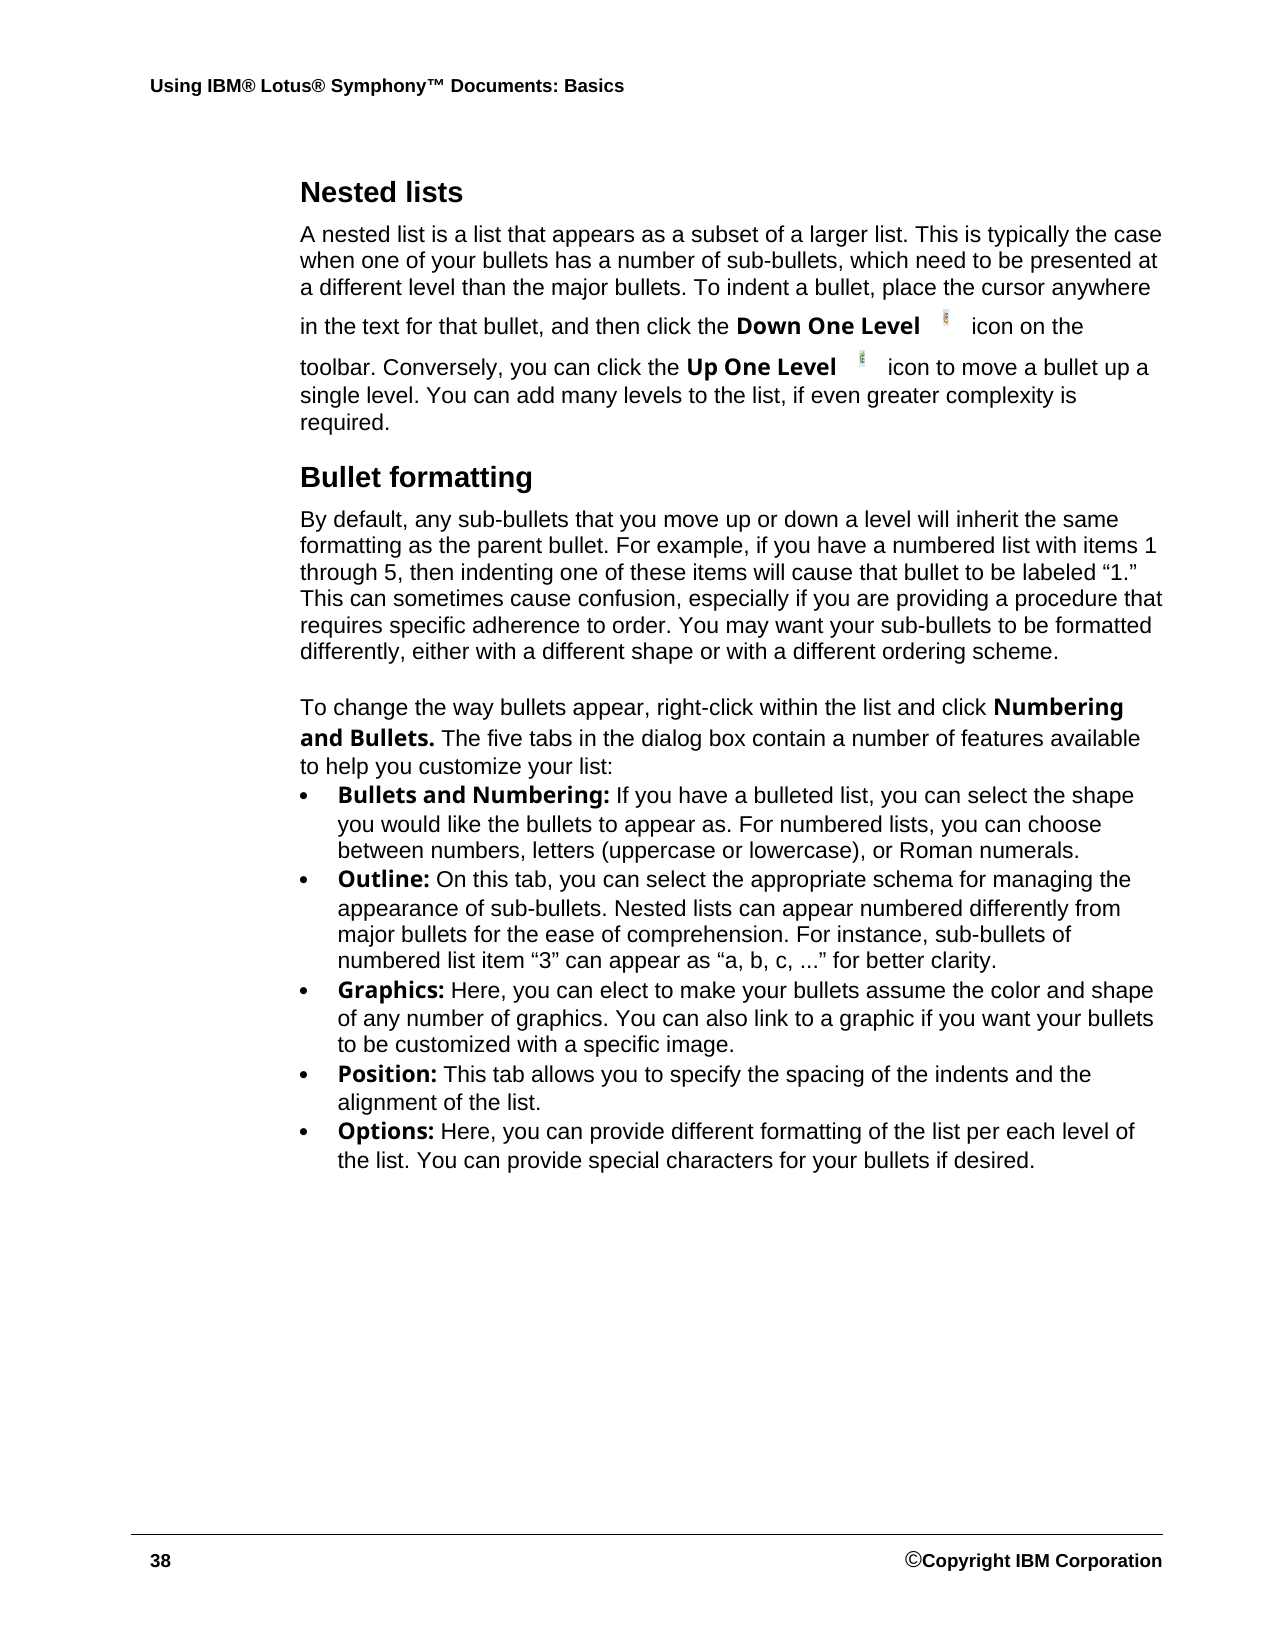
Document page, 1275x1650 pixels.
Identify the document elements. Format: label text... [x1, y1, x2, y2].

list Bullets and Numbering: If you have a bulleted list, you can select the shape you would like the bullets to appear as. For numbered lists, you can choose between numbers, letters (uppercase or lowercase), or Roman numerals. [300, 779, 1162, 863]
picture [859, 350, 865, 367]
list Options: Here, you can provide different formatting of the list per each level of the list. You can provide special characters for your bullets if desired. [300, 1115, 1162, 1173]
list Graphics: Here, you can elect to make your bullets assume the color and shape of any number of graphics. You can also link to a graphic if you want your bullets to be customized with a specific image. [300, 974, 1162, 1058]
list Position: This tab allows you to specify the spacing of the indents and the alignment of the list. [300, 1058, 1162, 1115]
text To change the way bullets appear, right-click within the list and click Numbering and Bullets. The five tabs in the dialog box contain a number of features available to help you customize your list: [300, 691, 1162, 779]
subtitle Bullet formatting [300, 460, 1162, 494]
picture [942, 309, 949, 326]
list Outline: On this tab, you can select the appropriate schema for managing the appearance of sub-bullets. Nested lists can appear numbered differently from major bullets for the ease of comprehension. For instance, sub-bullets of numbered list item “3” can appear as “a, b, c, ...” for better clarity. [300, 863, 1162, 974]
subtitle Nested lists [300, 175, 1162, 208]
text A nested list is a list that appears as a subset of a larger list. This is typically the case when one of your bullets has a number of sub-bullets, which need to be presented at a different level than the major bullets. To indent a bullet, place the cursor anywhere in the text for that bullet, and then click the Down One Level icon on the toolbar. Conversely, you can click the Up One Level icon to move a bullet up a single level. You can add many levels to the list, if even greater complexity is required. [300, 221, 1162, 435]
text By default, any sub-bullets that you move up or down a level will inherit the same formatting as the parent bullet. For example, if you have a numbered list with items 1 through 5, then indenting one of these items will cause that bullet to be labeled “1.” This can sometimes cause confusion, especially if you are providing a procedure that requires specific adherence to order. You may want your sub-bullets to be formatted differently, either with a different shape or with a different ordering scheme. [300, 506, 1162, 664]
